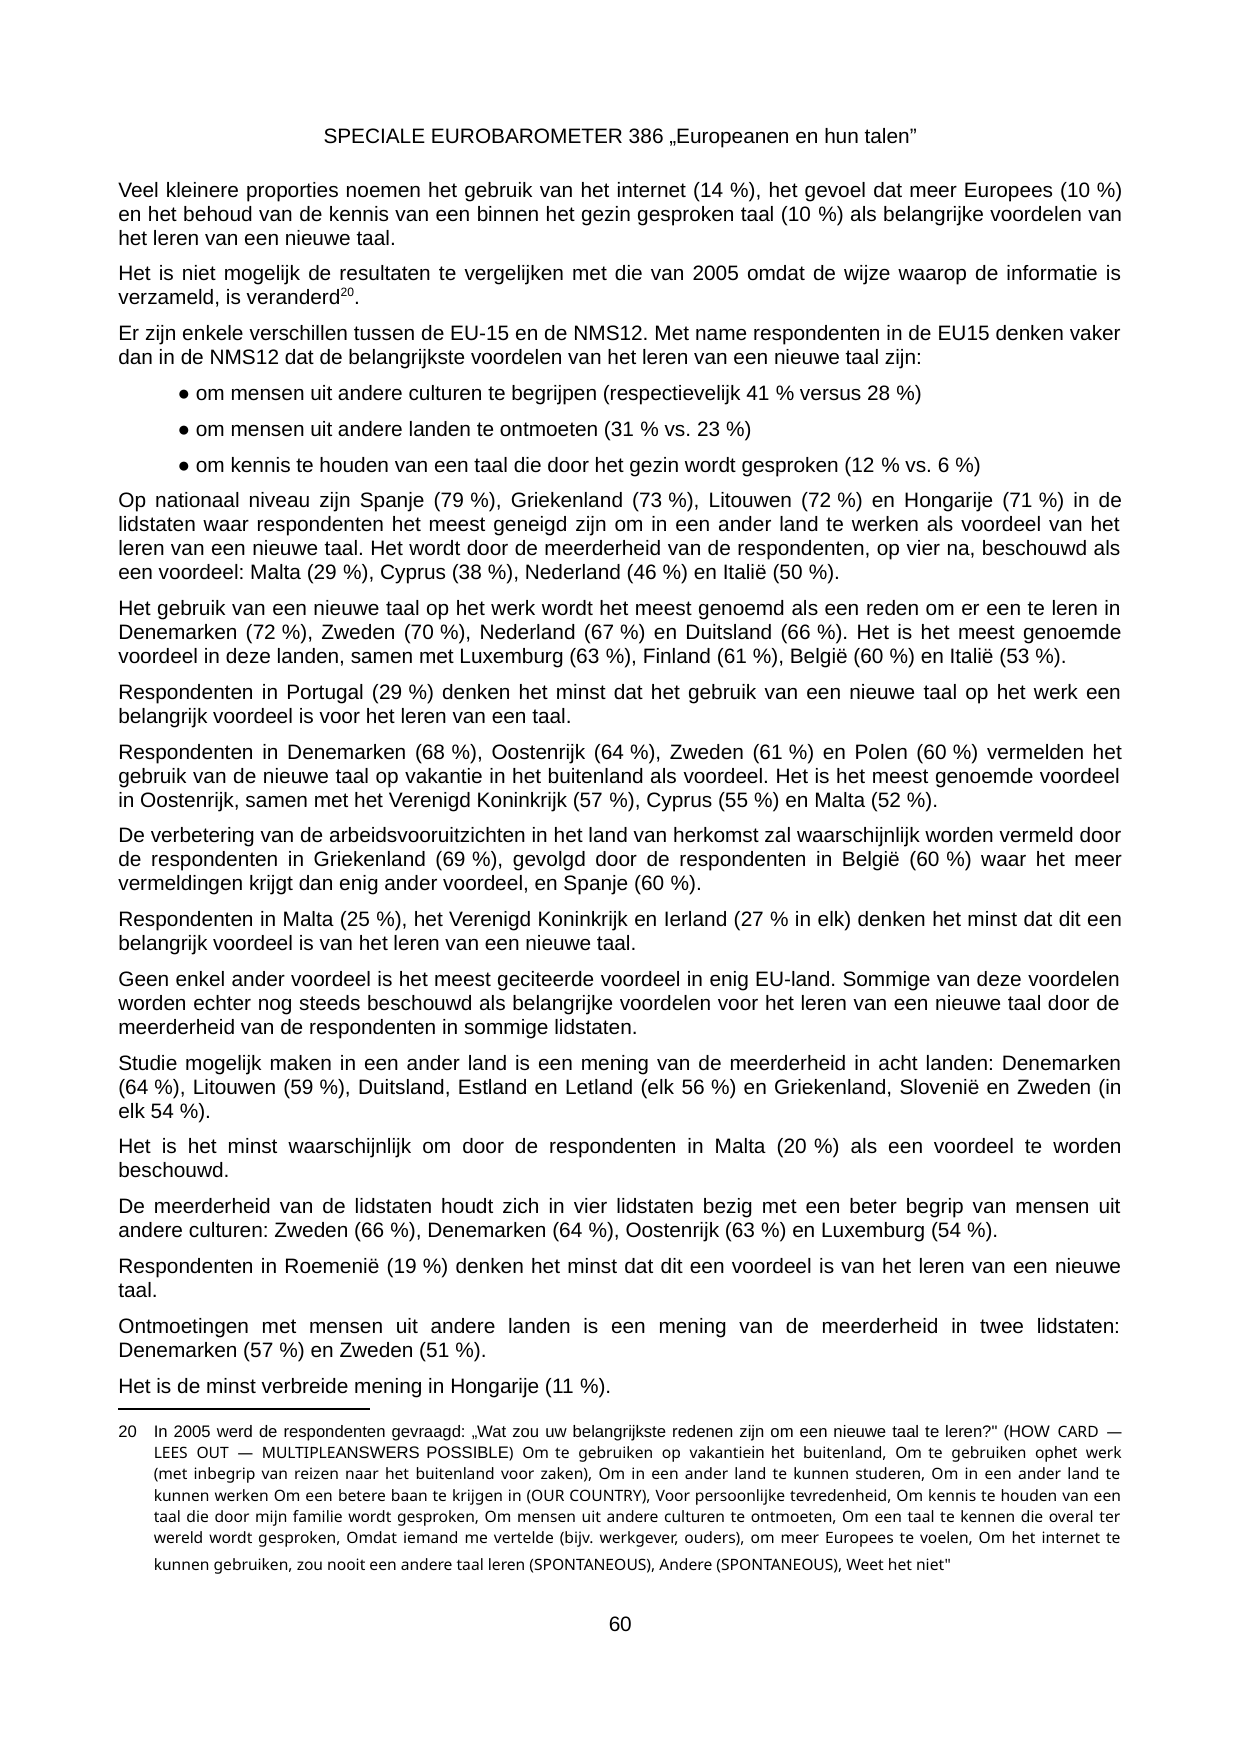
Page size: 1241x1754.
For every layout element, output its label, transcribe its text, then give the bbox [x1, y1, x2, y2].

text Het is de minst verbreide mening in Hongarije (11 %). [118, 1373, 1122, 1397]
text Op nationaal niveau zijn Spanje (79 %), Griekenland (73 %), Litouwen (72 %) en Hongarije (71 %) in de lidstaten waar respondenten het meest geneigd zijn om in een ander land te werken als voordeel van het leren van een nieuwe taal. Het wordt door de meerderheid van de respondenten, op vier na, beschouwd als een voordeel: Malta (29 %), Cyprus (38 %), Nederland (46 %) en Italië (50 %). [118, 488, 1122, 584]
text Het is niet mogelijk de resultaten te vergelijken met die van 2005 omdat de wijze waarop de informatie is verzameld, is veranderd. [118, 261, 1122, 309]
text Studie mogelijk maken in een ander land is een mening van de meerderheid in acht landen: Denemarken (64 %), Litouwen (59 %), Duitsland, Estland en Letland (elk 56 %) en Griekenland, Slovenië en Zweden (in elk 54 %). [118, 1051, 1122, 1122]
text De verbetering van de arbeidsvooruitzichten in het land van herkomst zal waarschijnlijk worden vermeld door de respondenten in Griekenland (69 %), gevolgd door de respondenten in België (60 %) waar het meer vermeldingen krijgt dan enig ander voordeel, en Spanje (60 %). [118, 823, 1122, 895]
text ● om mensen uit andere culturen te begrijpen (respectievelijk 41 % versus 28 %) [177, 381, 1122, 405]
text De meerderheid van de lidstaten houdt zich in vier lidstaten bezig met een beter begrip van mensen uit andere culturen: Zweden (66 %), Denemarken (64 %), Oostenrijk (63 %) en Luxemburg (54 %). [118, 1194, 1122, 1242]
text Respondenten in Roemenië (19 %) denken het minst dat dit een voordeel is van het leren van een nieuwe taal. [118, 1254, 1122, 1302]
text Er zijn enkele verschillen tussen de EU-15 en de NMS12. Met name respondenten in de EU15 denken vaker dan in de NMS12 dat de belangrijkste voordelen van het leren van een nieuwe taal zijn: [118, 321, 1122, 369]
text Het gebruik van een nieuwe taal op het werk wordt het meest genoemd als een reden om er een te leren in Denemarken (72 %), Zweden (70 %), Nederland (67 %) en Duitsland (66 %). Het is het meest genoemde voordeel in deze landen, samen met Luxemburg (63 %), Finland (61 %), België (60 %) en Italië (53 %). [118, 596, 1122, 668]
text ● om mensen uit andere landen te ontmoeten (31 % vs. 23 %) [177, 417, 1122, 441]
text Respondenten in Malta (25 %), het Verenigd Koninkrijk en Ierland (27 % in elk) denken het minst dat dit een belangrijk voordeel is van het leren van een nieuwe taal. [118, 907, 1122, 955]
text Geen enkel ander voordeel is het meest geciteerde voordeel in enig EU-land. Sommige van deze voordelen worden echter nog steeds beschouwd als belangrijke voordelen voor het leren van een nieuwe taal door de meerderheid van de respondenten in sommige lidstaten. [118, 967, 1122, 1039]
text Het is het minst waarschijnlijk om door de respondenten in Malta (20 %) als een voordeel te worden beschouwd. [118, 1134, 1122, 1182]
text Ontmoetingen met mensen uit andere landen is een mening van de meerderheid in twee lidstaten: Denemarken (57 %) en Zweden (51 %). [118, 1314, 1122, 1362]
text Respondenten in Portugal (29 %) denken het minst dat het gebruik van een nieuwe taal op het werk een belangrijk voordeel is voor het leren van een taal. [118, 680, 1122, 728]
text In 2005 werd de respondenten gevraagd: „Wat zou uw belangrijkste redenen zijn om een nieuwe taal te leren?" (HOW CARD — LEES OUT — MULTIPLEANSWERS POSSIBLE) Om te gebruiken op vakantiein het buitenland, Om te gebruiken ophet werk (met inbegrip van reizen naar het buitenland voor zaken), Om in een ander land te kunnen studeren, Om in een ander land te kunnen werken Om een ​​betere baan te krijgen in (OUR COUNTRY), Voor persoonlijke tevredenheid, Om kennis te houden van een taal die door mijn familie wordt gesproken, Om mensen uit andere culturen te ontmoeten, Om een taal te kennen die overal ter wereld wordt gesproken, Omdat iemand me vertelde (bijv. werkgever, ouders), om meer Europees te voelen, Om het internet te kunnen gebruiken, zou nooit een andere taal leren (SPONTANEOUS), Andere (SPONTANEOUS), Weet het niet" [118, 1421, 1122, 1576]
text Veel kleinere proporties noemen het gebruik van het internet (14 %), het gevoel dat meer Europees (10 %) en het behoud van de kennis van een binnen het gezin gesproken taal (10 %) als belangrijke voordelen van het leren van een nieuwe taal. [118, 177, 1122, 249]
text ● om kennis te houden van een taal die door het gezin wordt gesproken (12 % vs. 6 %) [177, 452, 1122, 476]
text Respondenten in Denemarken (68 %), Oostenrijk (64 %), Zweden (61 %) en Polen (60 %) vermelden het gebruik van de nieuwe taal op vakantie in het buitenland als voordeel. Het is het meest genoemde voordeel in Oostenrijk, samen met het Verenigd Koninkrijk (57 %), Cyprus (55 %) en Malta (52 %). [118, 739, 1122, 811]
